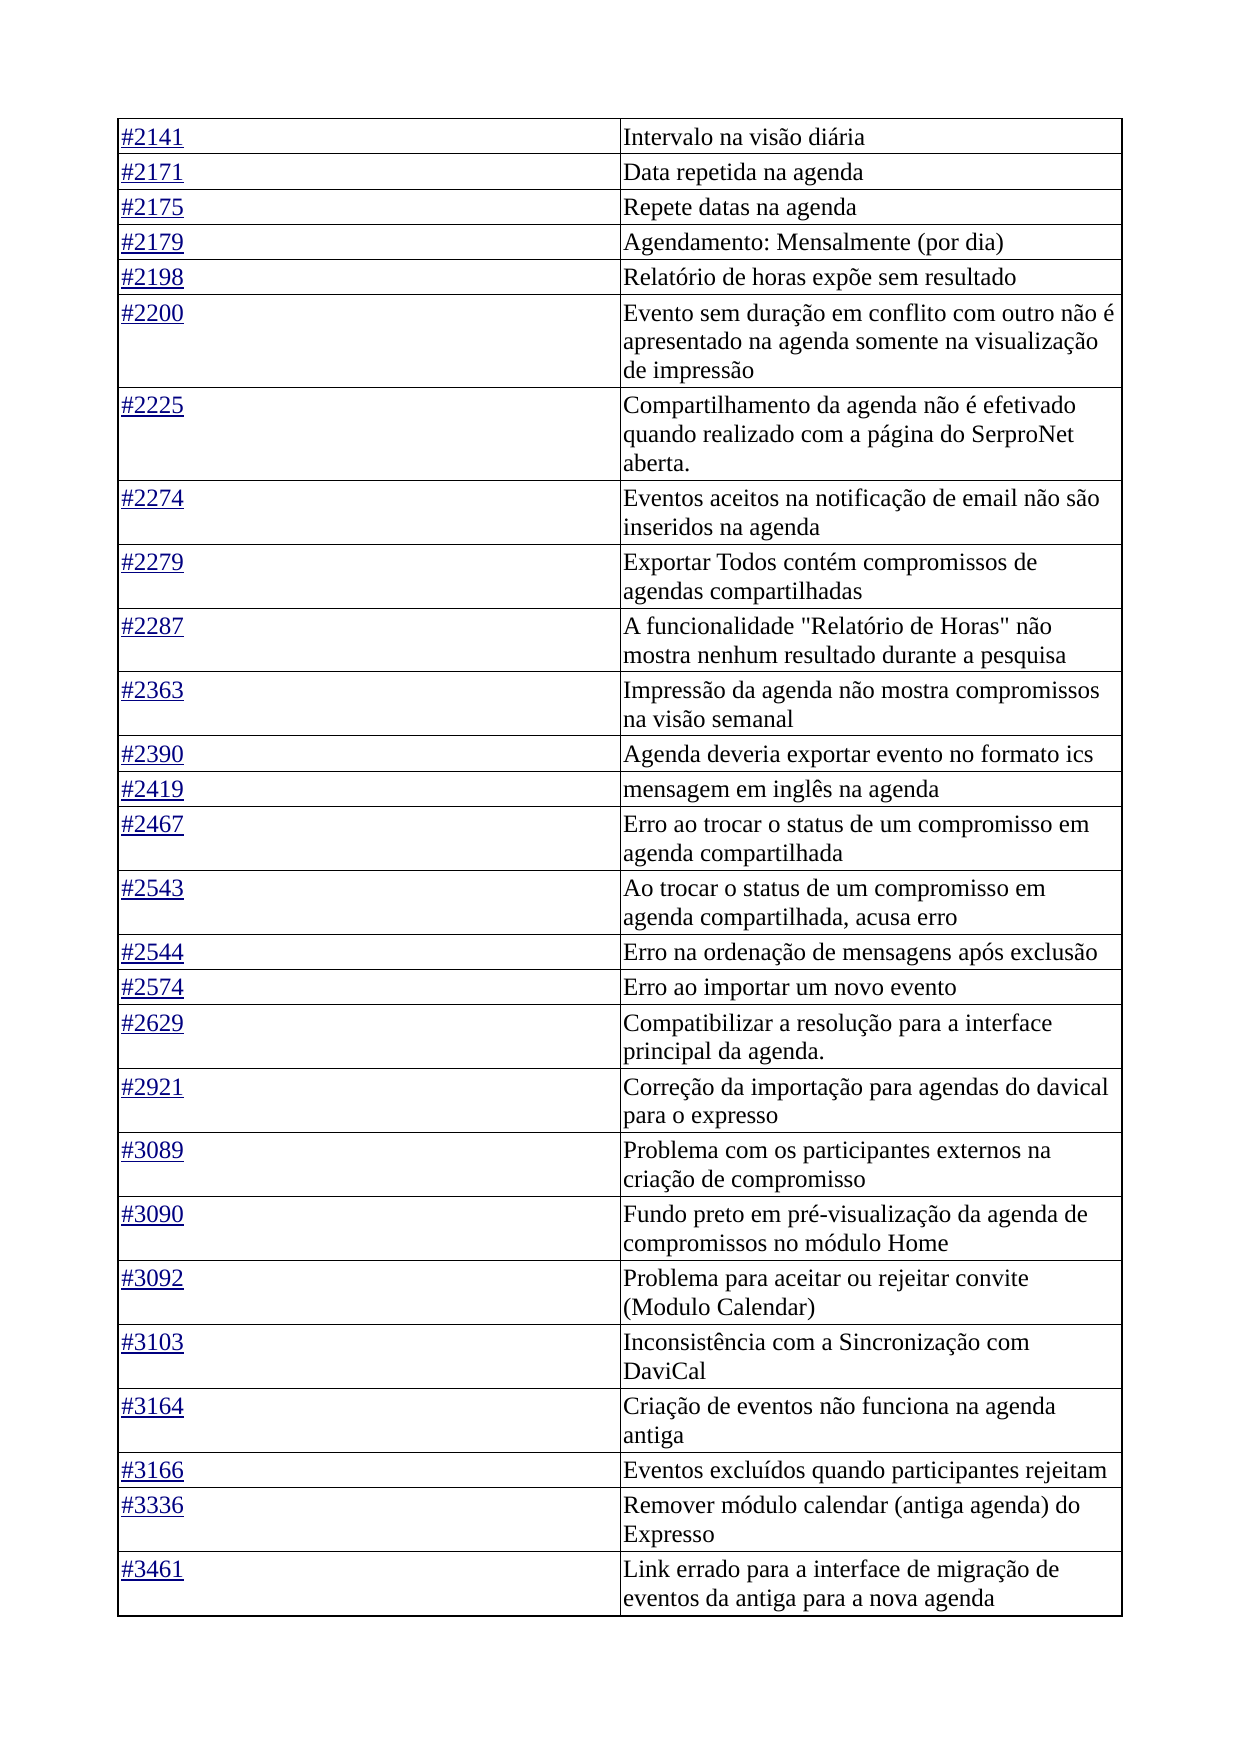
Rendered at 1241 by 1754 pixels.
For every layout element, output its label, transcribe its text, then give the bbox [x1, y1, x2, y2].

table_cell Eventos aceitos na notificação de email não são inseridos na agenda [621, 481, 1121, 543]
table_cell #3461 [119, 1552, 620, 1615]
table_cell #3090 [119, 1197, 620, 1260]
table_cell Erro ao importar um novo evento [621, 970, 1121, 1004]
table_cell Data repetida na agenda [621, 154, 1121, 188]
table_cell #2363 [119, 672, 620, 735]
table_cell #2921 [119, 1069, 620, 1132]
table_cell Agendamento: Mensalmente (por dia) [621, 225, 1121, 259]
table_cell #2544 [119, 935, 620, 969]
table_cell #2200 [119, 295, 620, 387]
table_cell Erro ao trocar o status de um compromisso em agenda compartilhada [621, 807, 1121, 870]
table_cell mensagem em inglês na agenda [621, 772, 1121, 806]
table_cell #3166 [119, 1453, 620, 1487]
table_cell #2390 [119, 736, 620, 771]
table_cell Compartilhamento da agenda não é efetivado quando realizado com a página do SerproNet aberta. [621, 388, 1121, 479]
table_cell A funcionalidade "Relatório de Horas" não mostra nenhum resultado durante a pesquisa [621, 609, 1121, 671]
table_cell #2198 [119, 260, 620, 294]
table_cell Compatibilizar a resolução para a interface principal da agenda. [621, 1005, 1121, 1068]
table_cell Erro na ordenação de mensagens após exclusão [621, 935, 1121, 969]
table_cell #3089 [119, 1133, 620, 1196]
table_cell #2141 [119, 119, 620, 153]
table_cell #2279 [119, 545, 620, 607]
table_cell #3092 [119, 1261, 620, 1324]
table_cell Repete datas na agenda [621, 190, 1121, 224]
table_cell #2419 [119, 772, 620, 806]
table_cell Fundo preto em pré-visualização da agenda de compromissos no módulo Home [621, 1197, 1121, 1260]
table_cell Relatório de horas expõe sem resultado [621, 260, 1121, 294]
table_cell #2274 [119, 481, 620, 543]
table_cell #2179 [119, 225, 620, 259]
table_cell #2287 [119, 609, 620, 671]
table_cell Ao trocar o status de um compromisso em agenda compartilhada, acusa erro [621, 871, 1121, 934]
table_cell Link errado para a interface de migração de eventos da antiga para a nova agenda [621, 1552, 1121, 1615]
table_cell Eventos excluídos quando participantes rejeitam [621, 1453, 1121, 1487]
table_cell #2171 [119, 154, 620, 188]
table_cell Agenda deveria exportar evento no formato ics [621, 736, 1121, 771]
table_cell Criação de eventos não funciona na agenda antiga [621, 1389, 1121, 1452]
table_cell #2574 [119, 970, 620, 1004]
table_cell #3336 [119, 1488, 620, 1551]
table_cell Problema com os participantes externos na criação de compromisso [621, 1133, 1121, 1196]
table_cell #2543 [119, 871, 620, 934]
table_cell Problema para aceitar ou rejeitar convite (Modulo Calendar) [621, 1261, 1121, 1324]
table_cell Evento sem duração em conflito com outro não é apresentado na agenda somente na visualização de impressão [621, 295, 1121, 387]
table_cell Impressão da agenda não mostra compromissos na visão semanal [621, 672, 1121, 735]
table_cell Exportar Todos contém compromissos de agendas compartilhadas [621, 545, 1121, 607]
table_cell #3103 [119, 1325, 620, 1388]
table_cell Correção da importação para agendas do davical para o expresso [621, 1069, 1121, 1132]
table_cell Remover módulo calendar (antiga agenda) do Expresso [621, 1488, 1121, 1551]
table_cell #3164 [119, 1389, 620, 1452]
table_cell #2175 [119, 190, 620, 224]
table_cell Inconsistência com a Sincronização com DaviCal [621, 1325, 1121, 1388]
table_cell #2629 [119, 1005, 620, 1068]
table_cell #2467 [119, 807, 620, 870]
table_cell Intervalo na visão diária [621, 119, 1121, 153]
table_cell #2225 [119, 388, 620, 479]
